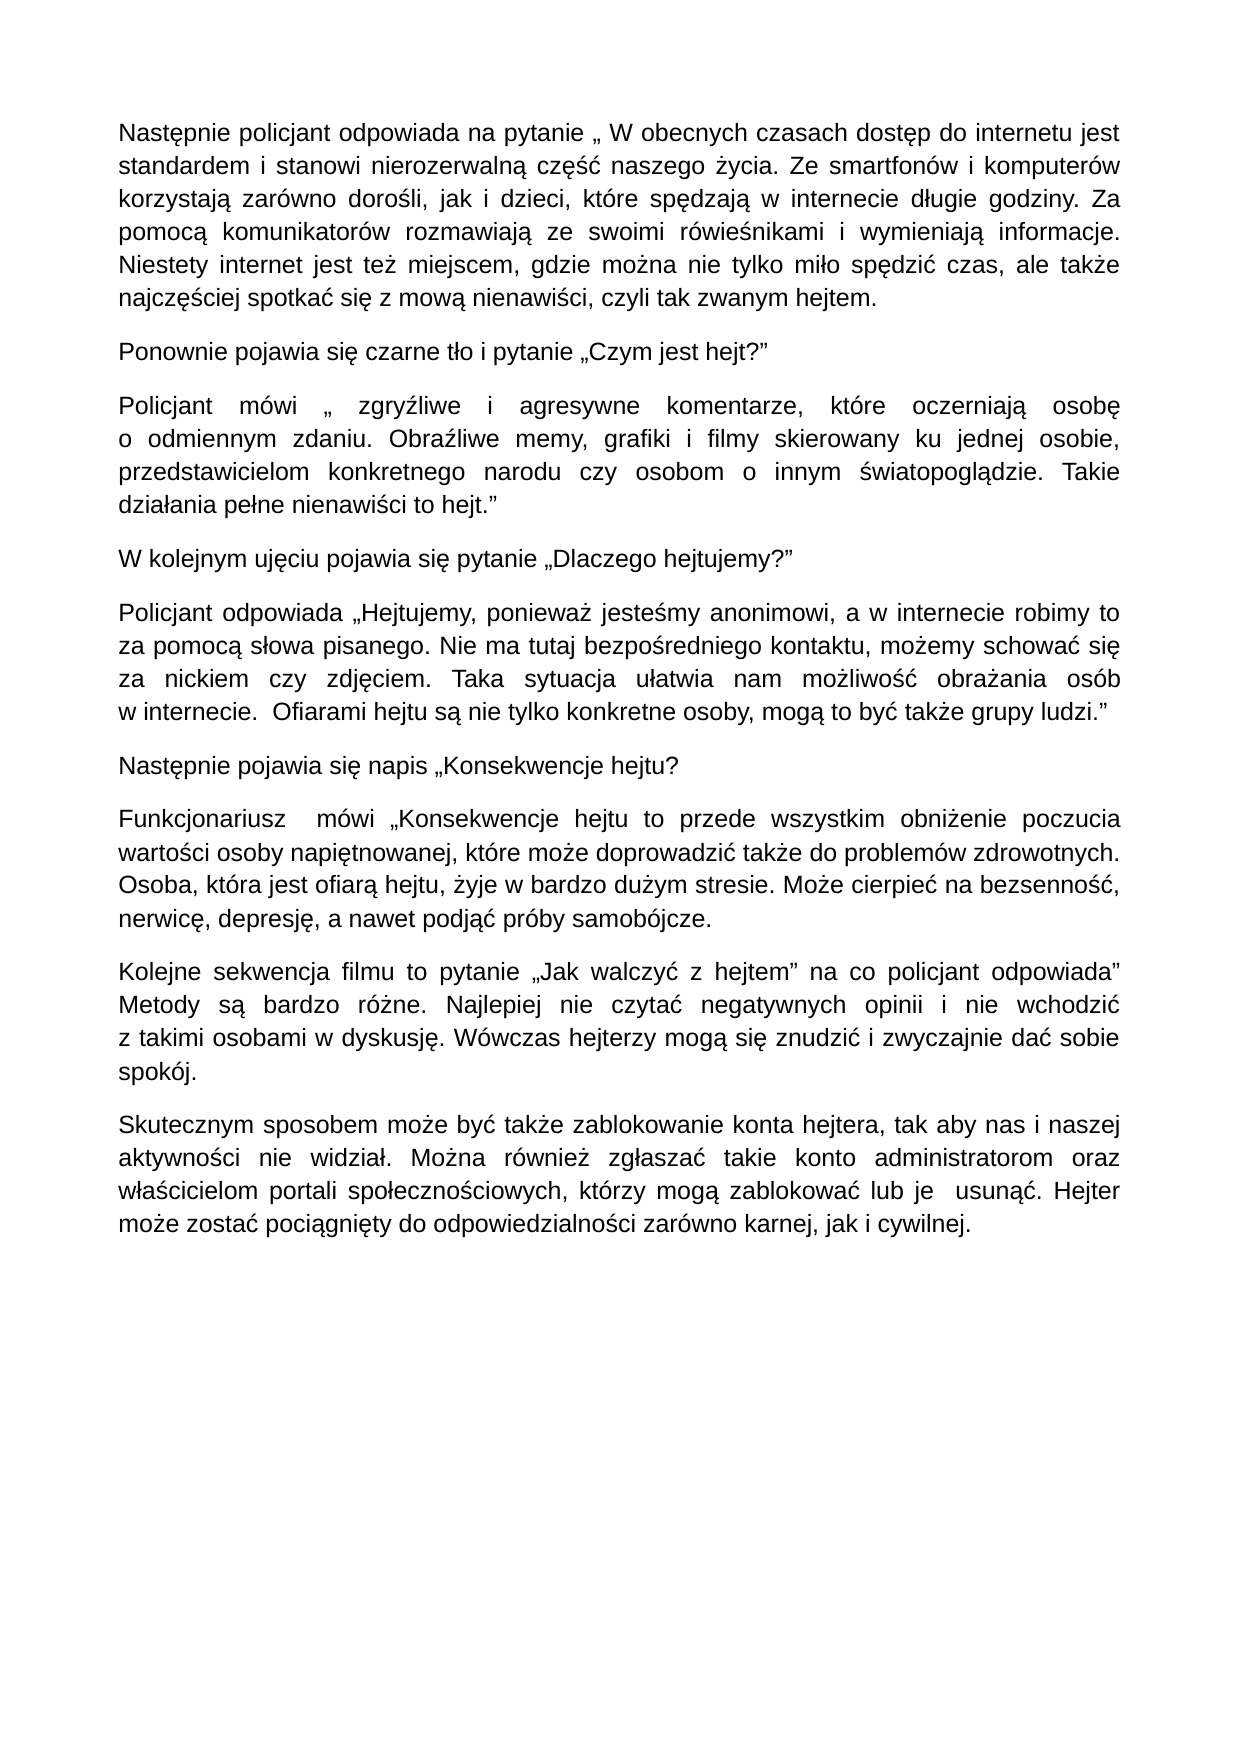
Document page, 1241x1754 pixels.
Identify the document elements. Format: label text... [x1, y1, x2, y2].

text Następnie policjant odpowiada na pytanie „ W obecnych czasach dostęp do internetu jest standardem i stanowi nierozerwalną część naszego życia. Ze smartfonów i komputerów korzystają zarówno dorośli, jak i dzieci, które spędzają w internecie długie godziny. Za pomocą komunikatorów rozmawiają ze swoimi rówieśnikami i wymieniają informacje. Niestety internet jest też miejscem, gdzie można nie tylko miło spędzić czas, ale także najczęściej spotkać się z mową nienawiści, czyli tak zwanym hejtem. [118, 118, 1122, 312]
text Funkcjonariusz mówi „Konsekwencje hejtu to przede wszystkim obniżenie poczucia wartości osoby napiętnowanej, które może doprowadzić także do problemów zdrowotnych. Osoba, która jest ofiarą hejtu, żyje w bardzo dużym stresie. Może cierpieć na bezsenność, nerwicę, depresję, a nawet podjąć próby samobójcze. [118, 804, 1122, 932]
text Policjant mówi „ zgryźliwe i agresywne komentarze, które oczerniają osobę o odmiennym zdaniu. Obraźliwe memy, grafiki i filmy skierowany ku jednej osobie, przedstawicielom konkretnego narodu czy osobom o innym światopoglądzie. Takie działania pełne nienawiści to hejt.” [118, 391, 1122, 519]
text Policjant odpowiada „Hejtujemy, ponieważ jesteśmy anonimowi, a w internecie robimy to za pomocą słowa pisanego. Nie ma tutaj bezpośredniego kontaktu, możemy schować się za nickiem czy zdjęciem. Taka sytuacja ułatwia nam możliwość obrażania osób w internecie. Ofiarami hejtu są nie tylko konkretne osoby, mogą to być także grupy ludzi.” [118, 598, 1122, 726]
text Następnie pojawia się napis „Konsekwencje hejtu? [118, 751, 1122, 779]
text Ponownie pojawia się czarne tło i pytanie „Czym jest hejt?” [118, 337, 1122, 366]
text W kolejnym ujęciu pojawia się pytanie „Dlaczego hejtujemy?” [118, 544, 1122, 573]
text Kolejne sekwencja filmu to pytanie „Jak walczyć z hejtem” na co policjant odpowiada” Metody są bardzo różne. Najlepiej nie czytać negatywnych opinii i nie wchodzić z takimi osobami w dyskusję. Wówczas hejterzy mogą się znudzić i zwyczajnie dać sobie spokój. [118, 957, 1122, 1085]
text Skutecznym sposobem może być także zablokowanie konta hejtera, tak aby nas i naszej aktywności nie widział. Można również zgłaszać takie konto administratorom oraz właścicielom portali społecznościowych, którzy mogą zablokować lub je usunąć. Hejter może zostać pociągnięty do odpowiedzialności zarówno karnej, jak i cywilnej. [118, 1110, 1122, 1238]
